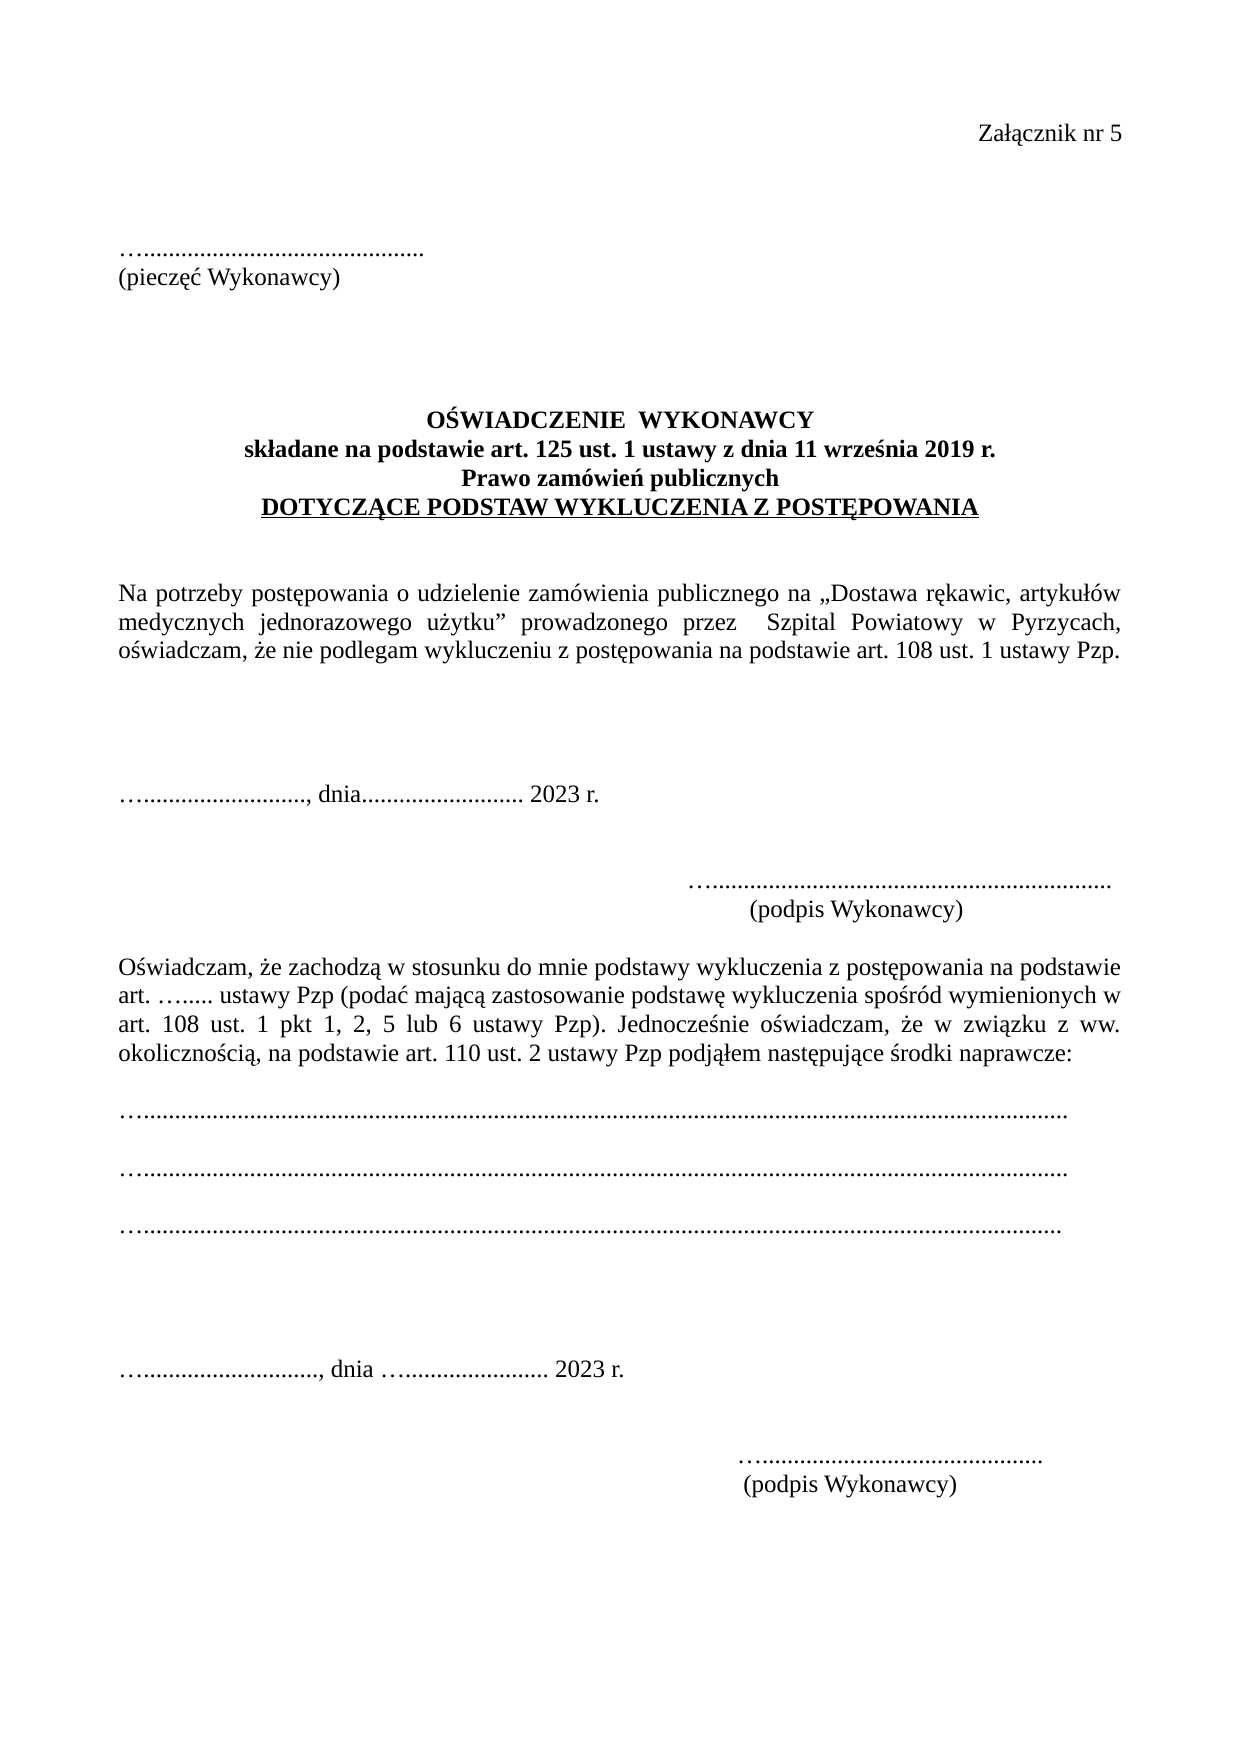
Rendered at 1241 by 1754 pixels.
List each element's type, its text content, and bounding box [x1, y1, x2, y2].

text …............................................. [118, 233, 1122, 262]
text składane na podstawie art. 125 ust. 1 ustawy z dnia 11 września 2019 r. [118, 434, 1122, 463]
text …............................, dnia …....................... 2023 r. [118, 1354, 1122, 1383]
text …................................................................................................................................................... [118, 1211, 1122, 1239]
text (pieczęć Wykonawcy) [118, 262, 1122, 291]
text ….........................., dnia.......................... 2023 r. [118, 779, 1122, 808]
text Na potrzeby postępowania o udzielenie zamówienia publicznego na „Dostawa rękawic, artykułów medycznych jednorazowego użytku” prowadzonego przez Szpital Powiatowy w Pyrzycach, oświadczam, że nie podlegam wykluczeniu z postępowania na podstawie art. 108 ust. 1 ustawy Pzp. [118, 578, 1122, 664]
text ….................................................................................................................................................... [118, 1153, 1122, 1182]
text (podpis Wykonawcy) [118, 894, 1122, 923]
text …................................................................ [118, 866, 1122, 894]
text Prawo zamówień publicznych [118, 463, 1122, 492]
text (podpis Wykonawcy) [118, 1469, 1122, 1498]
text Oświadczam, że zachodzą w stosunku do mnie podstawy wykluczenia z postępowania na podstawie art. …..... ustawy Pzp (podać mającą zastosowanie podstawę wykluczenia spośród wymienionych w art. 108 ust. 1 pkt 1, 2, 5 lub 6 ustawy Pzp). Jednocześnie oświadczam, że w związku z ww. okolicznością, na podstawie art. 110 ust. 2 ustawy Pzp podjąłem następujące środki naprawcze: [118, 952, 1122, 1067]
text ….................................................................................................................................................... [118, 1096, 1122, 1124]
text OŚWIADCZENIE WYKONAWCY [118, 406, 1122, 434]
text DOTYCZĄCE PODSTAW WYKLUCZENIA Z POSTĘPOWANIA [118, 492, 1122, 521]
text Załącznik nr 5 [118, 118, 1122, 147]
text …............................................. [118, 1441, 1122, 1469]
